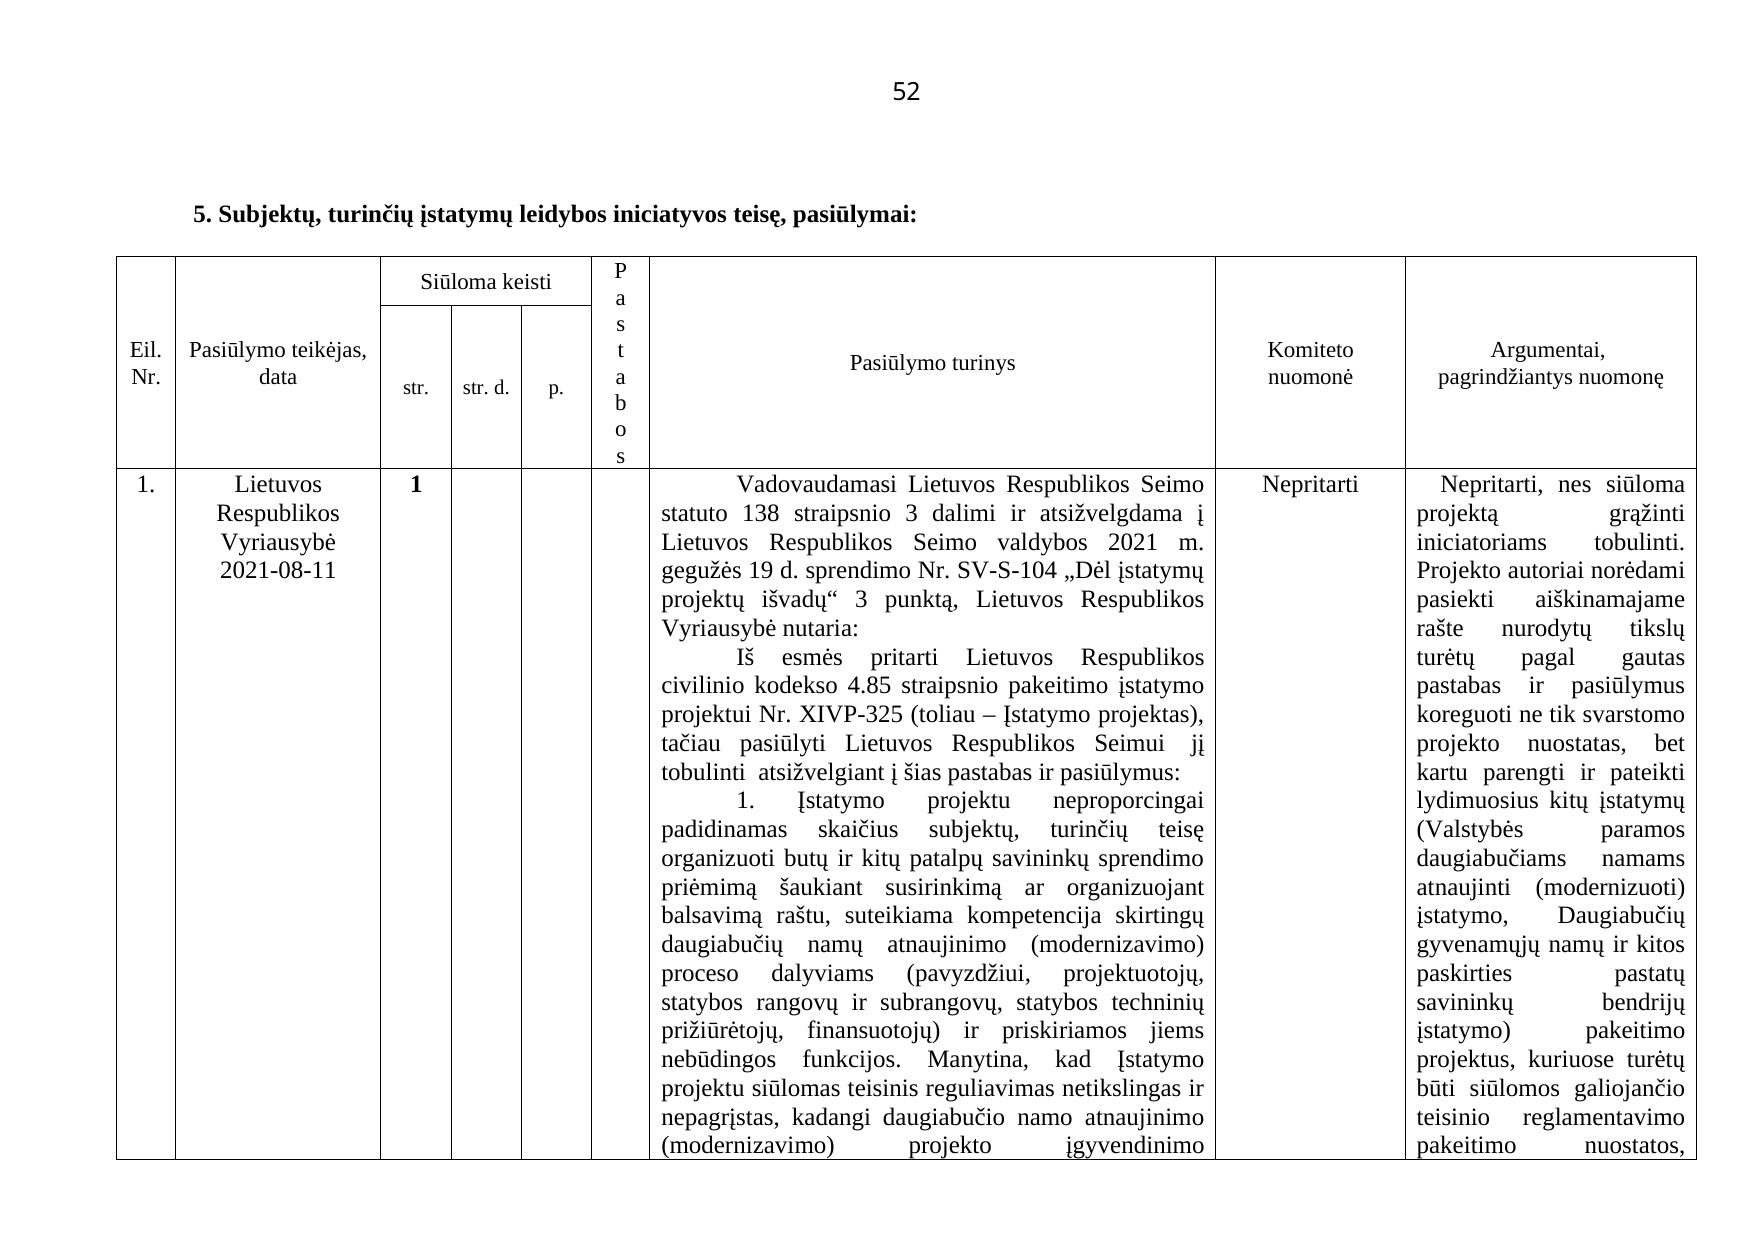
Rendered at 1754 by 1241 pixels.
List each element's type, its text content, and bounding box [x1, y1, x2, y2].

table_header Komiteto nuomonė [1216, 257, 1405, 468]
table_header Pasiūlymo teikėjas, data [176, 257, 380, 468]
table_cell [452, 469, 521, 1159]
table_cell 1 [381, 469, 451, 1159]
table_header Pasiūlymo turinys [650, 257, 1215, 468]
table_cell Nepritarti, nes siūloma projektą grąžinti iniciatoriams tobulinti. Projekto autoriai norėdami pasiekti aiškinamajame rašte nurodytų tikslų turėtų pagal gautas pastabas ir pasiūlymus koreguoti ne tik svarstomo projekto nuostatas, bet kartu parengti ir pateikti lydimuosius kitų įstatymų (Valstybės paramos daugiabučiams namams atnaujinti (modernizuoti) įstatymo, Daugiabučių gyvenamųjų namų ir kitos paskirties pastatų savininkų bendrijų įstatymo) pakeitimo projektus, kuriuose turėtų būti siūlomos galiojančio teisinio reglamentavimo pakeitimo nuostatos, [1406, 469, 1696, 1159]
table_cell p. [522, 306, 591, 468]
table_cell [592, 469, 649, 1159]
table_cell str. d. [452, 306, 521, 468]
table_cell 1. [117, 469, 175, 1159]
table_cell str. [381, 306, 451, 468]
table_cell [522, 469, 591, 1159]
subtitle 5. Subjektų, turinčių įstatymų leidybos iniciatyvos teisę, pasiūlymai: [118, 199, 1695, 227]
table_header Siūloma keisti [381, 257, 591, 305]
table_cell Lietuvos Respublikos Vyriausybė 2021-08-11 [176, 469, 380, 1159]
table_cell Nepritarti [1216, 469, 1405, 1159]
table_cell Vadovaudamasi Lietuvos Respublikos Seimo statuto 138 straipsnio 3 dalimi ir atsižvelgdama į Lietuvos Respublikos Seimo valdybos 2021 m. gegužės 19 d. sprendimo Nr. SV-S-104 „Dėl įstatymų projektų išvadų“ 3 punktą, Lietuvos Respublikos Vyriausybė nutaria: Iš esmės pritarti Lietuvos Respublikos civilinio kodekso 4.85 straipsnio pakeitimo įstatymo projektui Nr. XIVP-325 (toliau – Įstatymo projektas), tačiau pasiūlyti Lietuvos Respublikos Seimui jį tobulinti atsižvelgiant į šias pastabas ir pasiūlymus: 1. Įstatymo projektu neproporcingai padidinamas skaičius subjektų, turinčių teisę organizuoti butų ir kitų patalpų savininkų sprendimo priėmimą šaukiant susirinkimą ar organizuojant balsavimą raštu, suteikiama kompetencija skirtingų daugiabučių namų atnaujinimo (modernizavimo) proceso dalyviams (pavyzdžiui, projektuotojų, statybos rangovų ir subrangovų, statybos techninių prižiūrėtojų, finansuotojų) ir priskiriamos jiems nebūdingos funkcijos. Manytina, kad Įstatymo projektu siūlomas teisinis reguliavimas netikslingas ir nepagrįstas, kadangi daugiabučio namo atnaujinimo (modernizavimo) projekto įgyvendinimo [650, 469, 1215, 1159]
table_header Pastabos [592, 257, 649, 468]
table_header Argumentai, pagrindžiantys nuomonę [1406, 257, 1696, 468]
table_header Eil. Nr. [117, 257, 175, 468]
